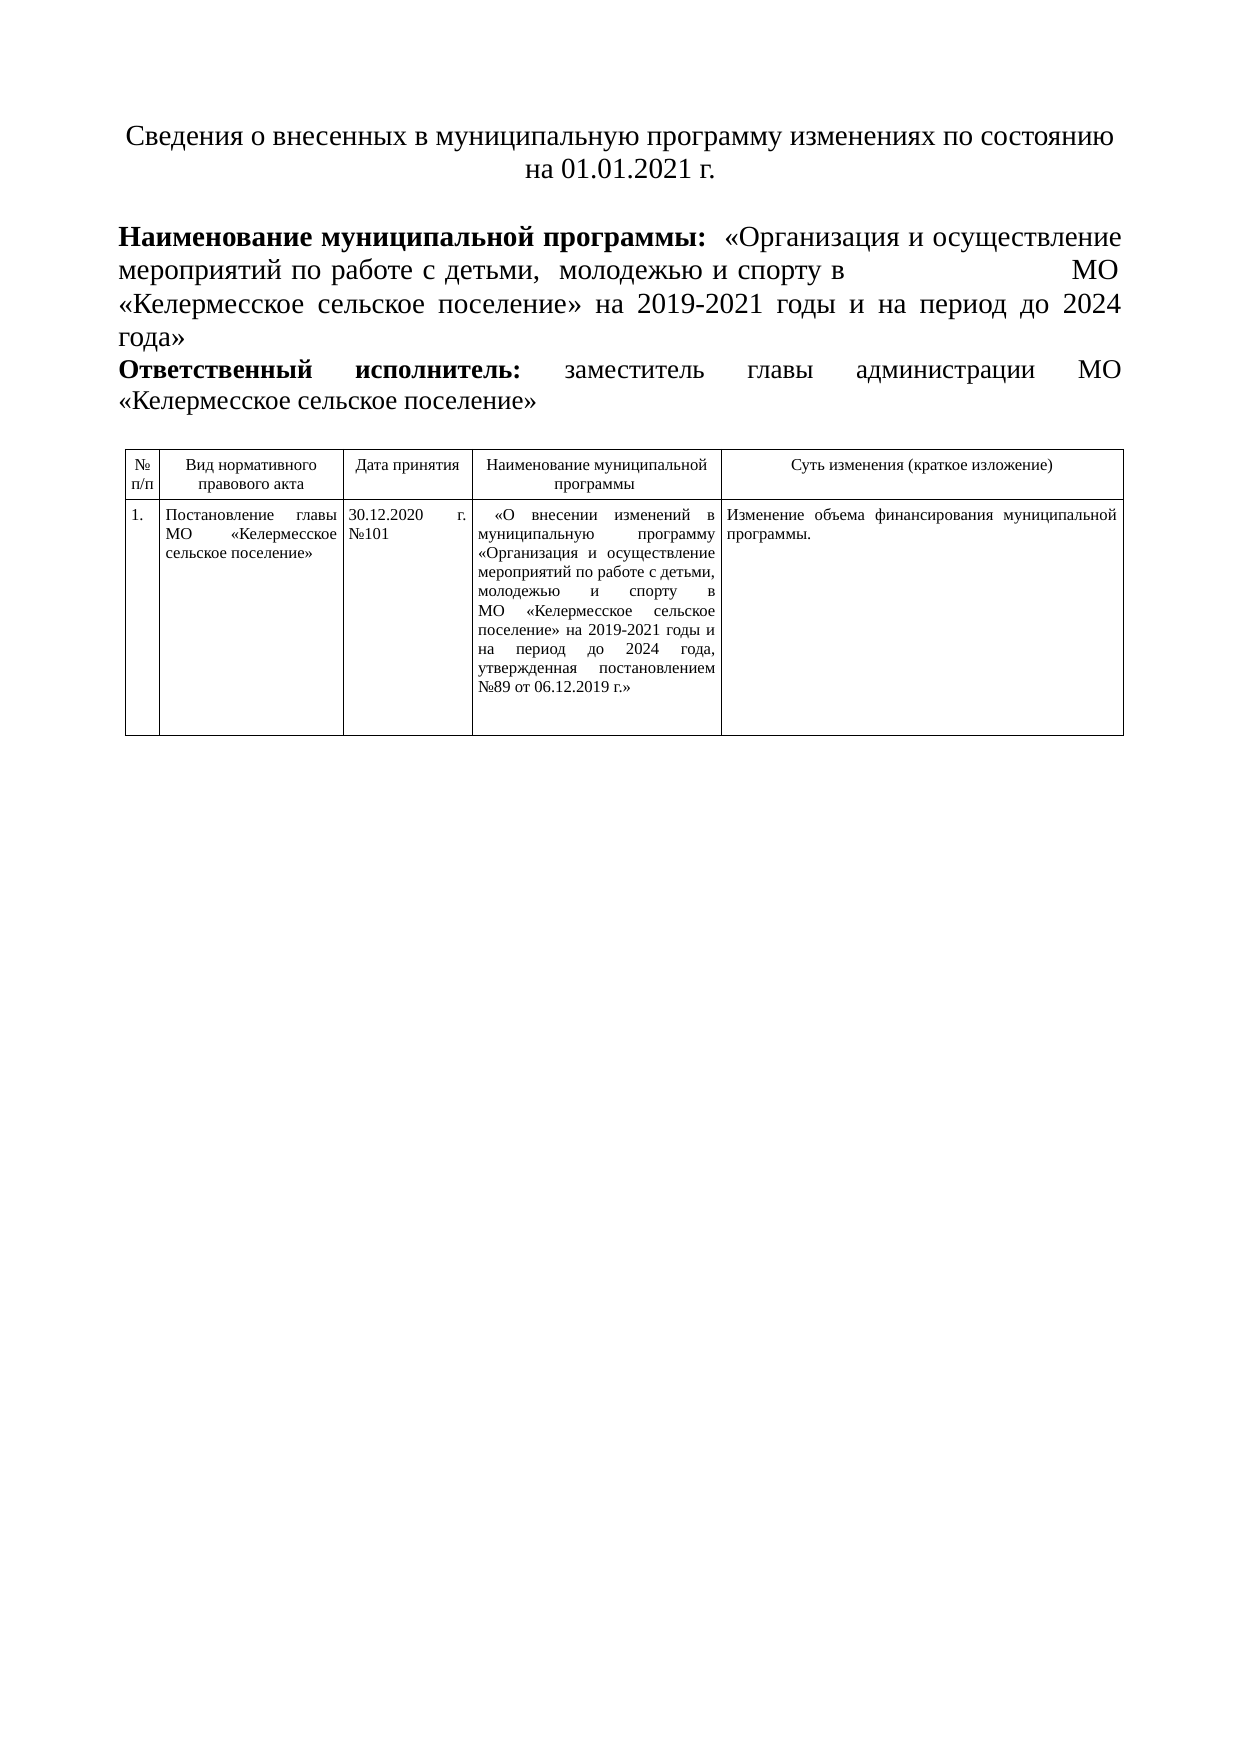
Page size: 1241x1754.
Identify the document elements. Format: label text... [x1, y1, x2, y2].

table_cell Постановление главы МО «Келермесское сельское поселение» [160, 500, 343, 735]
table_cell «О внесении изменений в муниципальную программу «Организация и осуществление мероприятий по работе с детьми, молодежью и спорту в МО «Келермесское сельское поселение» на 2019-2021 годы и на период до 2024 года, утвержденная постановлением №89 от 06.12.2019 г.» [473, 500, 721, 735]
table_cell Изменение объема финансирования муниципальной программы. [722, 500, 1123, 735]
text Наименование муниципальной программы: «Организация и осуществление мероприятий по работе с детьми, молодежью и спорту в МО «Келермесское сельское поселение» на 2019-2021 годы и на период до 2024 года» [118, 219, 1122, 353]
text Ответственный исполнитель: заместитель главы администрации МО «Келермесское сельское поселение» [118, 353, 1122, 415]
table_cell 30.12.2020 г. №101 [344, 500, 472, 735]
table_header Наименование муниципальной программы [473, 450, 721, 499]
table_header № п/п [126, 450, 159, 499]
text Сведения о внесенных в муниципальную программу изменениях по состоянию на 01.01.2021 г. [118, 118, 1122, 185]
table_cell 1. [126, 500, 159, 735]
table_header Дата принятия [344, 450, 472, 499]
table_header Суть изменения (краткое изложение) [722, 450, 1123, 499]
table_header Вид нормативного правового акта [160, 450, 343, 499]
